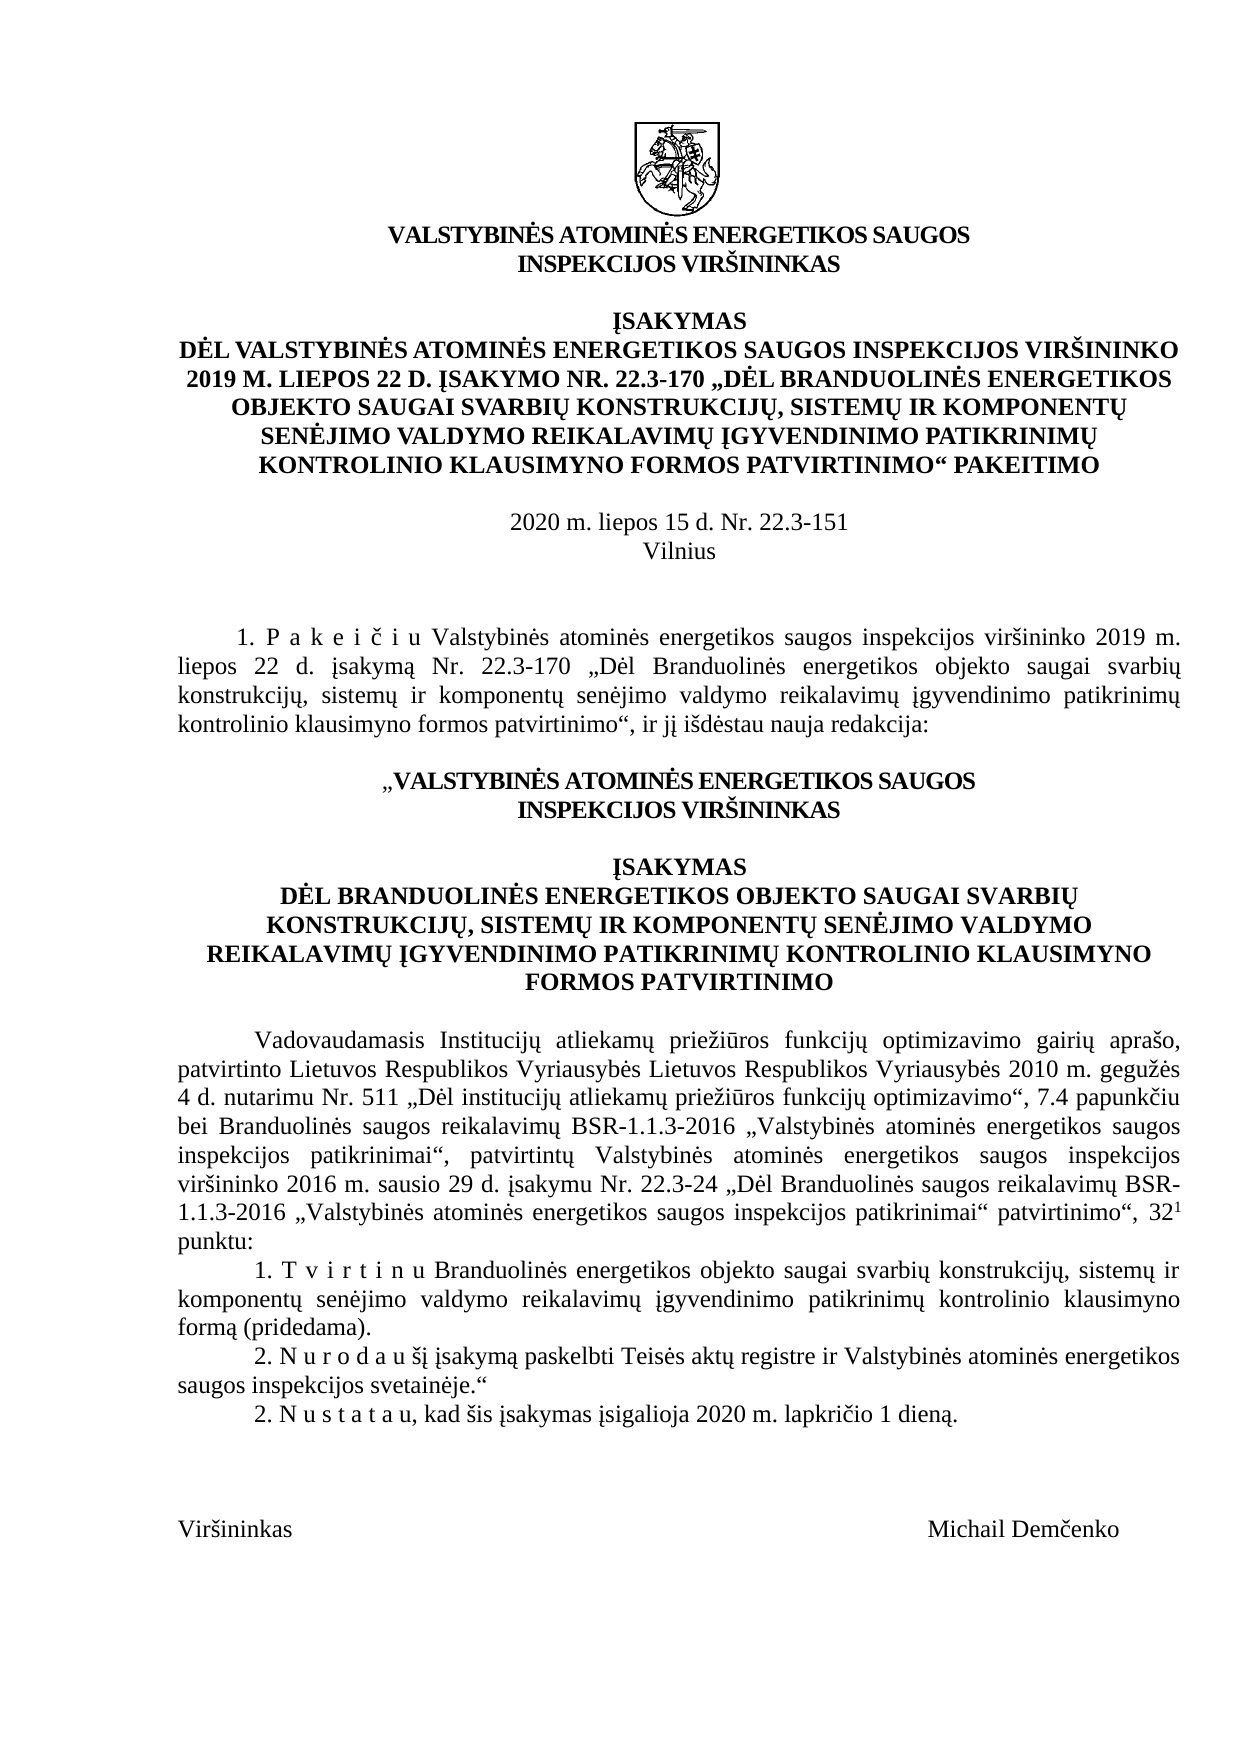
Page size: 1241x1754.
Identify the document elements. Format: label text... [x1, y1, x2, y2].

text INSPEKCIJOS VIRŠININKAS [177, 795, 1181, 824]
text VALSTYBINĖS ATOMINĖS ENERGETIKOS SAUGOS [177, 220, 1181, 249]
text DĖL VALSTYBINĖS ATOMINĖS ENERGETIKOS SAUGOS INSPEKCIJOS VIRŠININKO 2019 M. LIEPOS 22 D. ĮSAKYMO NR. 22.3-170 „DĖL BRANDUOLINĖS ENERGETIKOS OBJEKTO SAUGAI SVARBIŲ KONSTRUKCIJŲ, SISTEMŲ IR KOMPONENTŲ SENĖJIMO VALDYMO REIKALAVIMŲ ĮGYVENDINIMO PATIKRINIMŲ KONTROLINIO KLAUSIMYNO FORMOS PATVIRTINIMO“ PAKEITIMO [177, 335, 1181, 479]
text ĮSAKYMAS [177, 852, 1181, 881]
text 1. T v i r t i n u Branduolinės energetikos objekto saugai svarbių konstrukcijų, sistemų ir komponentų senėjimo valdymo reikalavimų įgyvendinimo patikrinimų kontrolinio klausimyno formą (pridedama). [177, 1255, 1181, 1341]
text 2. N u r o d a u šį įsakymą paskelbti Teisės aktų registre ir Valstybinės atominės energetikos saugos inspekcijos svetainėje.“ [177, 1341, 1181, 1399]
text Vilnius [177, 536, 1181, 565]
text Vadovaudamasis Institucijų atliekamų priežiūros funkcijų optimizavimo gairių aprašo, patvirtinto Lietuvos Respublikos Vyriausybės Lietuvos Respublikos Vyriausybės 2010 m. gegužės 4 d. nutarimu Nr. 511 „Dėl institucijų atliekamų priežiūros funkcijų optimizavimo“, 7.4 papunkčiu bei Branduolinės saugos reikalavimų BSR-1.1.3-2016 „Valstybinės atominės energetikos saugos inspekcijos patikrinimai“, patvirtintų Valstybinės atominės energetikos saugos inspekcijos viršininko 2016 m. sausio 29 d. įsakymu Nr. 22.3-24 „Dėl Branduolinės saugos reikalavimų BSR-1.1.3-2016 „Valstybinės atominės energetikos saugos inspekcijos patikrinimai“ patvirtinimo“, 321 punktu: [177, 1025, 1181, 1255]
text INSPEKCIJOS VIRŠININKAS [177, 249, 1181, 277]
text DĖL BRANDUOLINĖS ENERGETIKOS OBJEKTO SAUGAI SVARBIŲ KONSTRUKCIJŲ, SISTEMŲ IR KOMPONENTŲ SENĖJIMO VALDYMO REIKALAVIMŲ ĮGYVENDINIMO PATIKRINIMŲ KONTROLINIO KLAUSIMYNO FORMOS PATVIRTINIMO [177, 881, 1181, 996]
text 2020 m. liepos 15 d. Nr. 22.3-151 [177, 507, 1181, 536]
text ĮSAKYMAS [177, 306, 1181, 335]
text 1. P a k e i č i u Valstybinės atominės energetikos saugos inspekcijos viršininko 2019 m. liepos 22 d. įsakymą Nr. 22.3-170 „Dėl Branduolinės energetikos objekto saugai svarbių konstrukcijų, sistemų ir komponentų senėjimo valdymo reikalavimų įgyvendinimo patikrinimų kontrolinio klausimyno formos patvirtinimo“, ir jį išdėstau nauja redakcija: [177, 622, 1181, 737]
text „VALSTYBINĖS ATOMINĖS ENERGETIKOS SAUGOS [177, 766, 1181, 795]
text 2. N u s t a t a u, kad šis įsakymas įsigalioja 2020 m. lapkričio 1 dieną. [177, 1399, 1181, 1427]
text Viršininkas Michail Demčenko [177, 1514, 1181, 1542]
